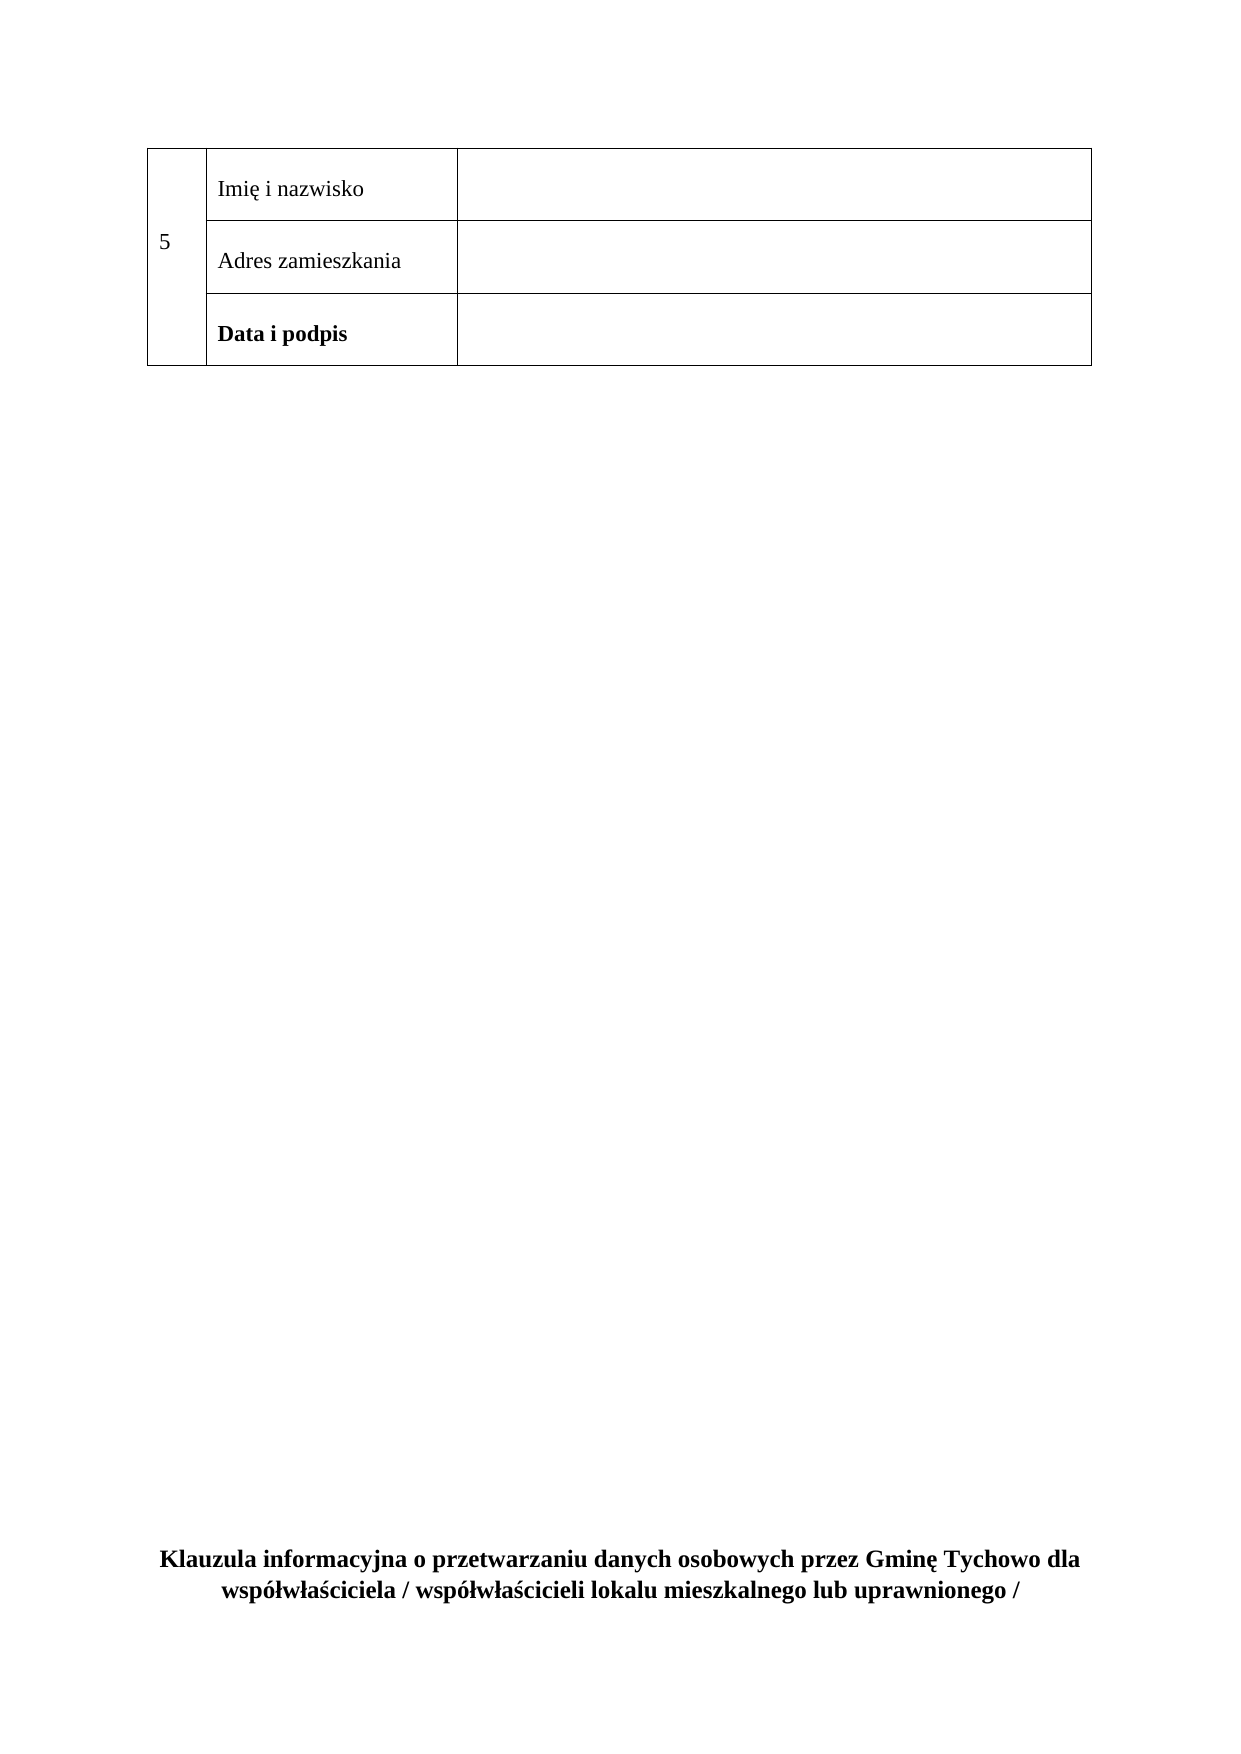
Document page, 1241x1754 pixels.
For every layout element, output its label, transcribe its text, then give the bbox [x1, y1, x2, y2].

table_cell 5 [148, 149, 206, 365]
table_cell [458, 294, 1091, 365]
table_cell Imię i nazwisko [207, 149, 457, 220]
table_cell Data i podpis [207, 294, 457, 365]
table_cell [458, 221, 1091, 293]
table_cell [458, 149, 1091, 220]
table_cell Adres zamieszkania [207, 221, 457, 293]
text Klauzula informacyjna o przetwarzaniu danych osobowych przez Gminę Tychowo dla współwłaściciela / współwłaścicieli lokalu mieszkalnego lub uprawnionego / [148, 1544, 1092, 1604]
